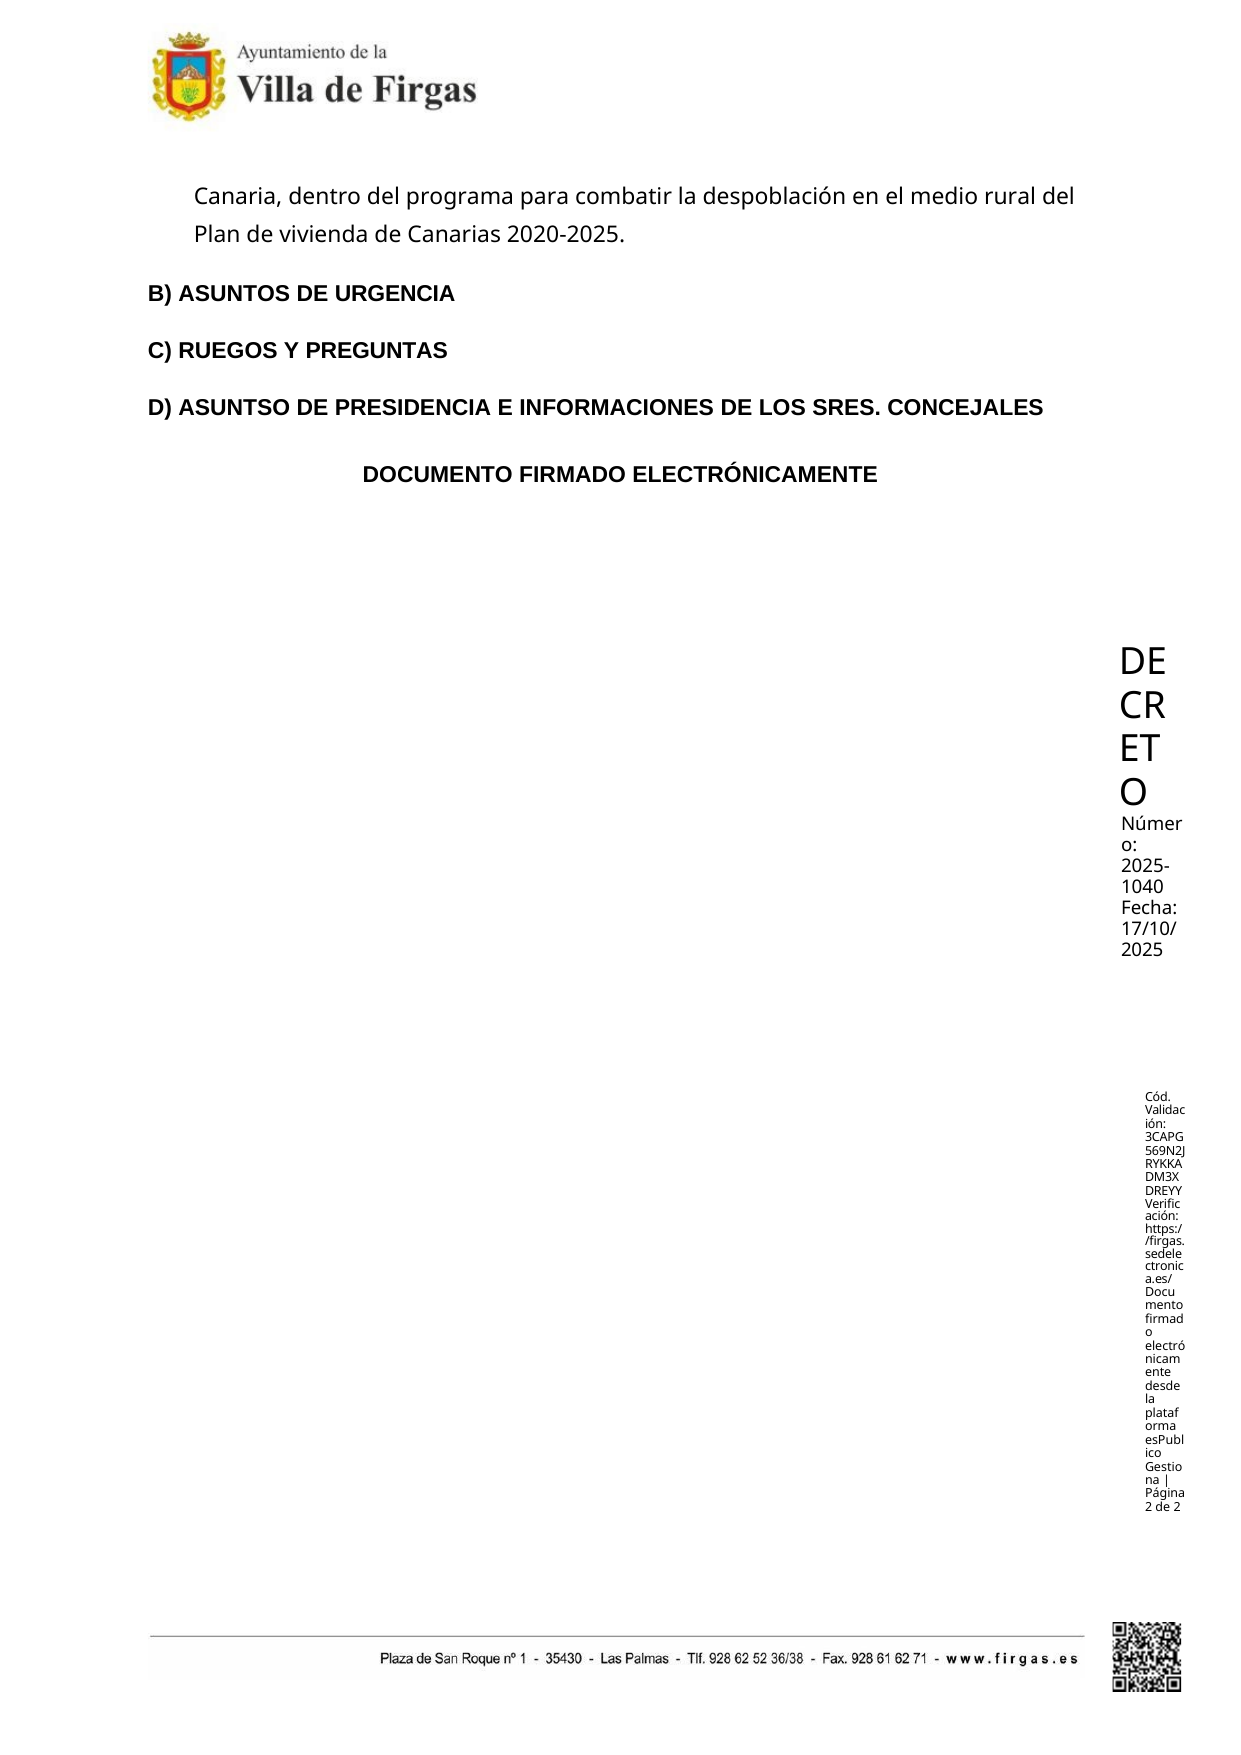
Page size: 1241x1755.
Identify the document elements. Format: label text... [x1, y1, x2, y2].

text Canaria, dentro del programa para combatir la despoblación en el medio rural del Plan de vivienda de Canarias 2020-2025. [193, 180, 1093, 249]
text Documento firmado electrónicamente desde la plataforma esPublico Gestiona | Página 2 de 2 [1145, 1286, 1186, 1514]
text [1117, 638, 1185, 985]
text [1143, 1089, 1186, 1612]
list ASUNTSO DE PRESIDENCIA E INFORMACIONES DE LOS SRES. CONCEJALES DOCUMENTO FIRMADO ELECTRÓNICAMENTE [148, 394, 1044, 488]
list ASUNTOS DE URGENCIA [148, 280, 1093, 306]
text DECRETO [1119, 640, 1185, 814]
text Número: 2025-1040 Fecha: 17/10/2025 [1121, 814, 1185, 961]
text Verificación: https://firgas.sedelectronica.es/ [1145, 1198, 1186, 1286]
text Cód. Validación: 3CAPG569N2JRYKKADM3XDREYY [1145, 1091, 1186, 1198]
list RUEGOS Y PREGUNTAS [148, 337, 1093, 363]
